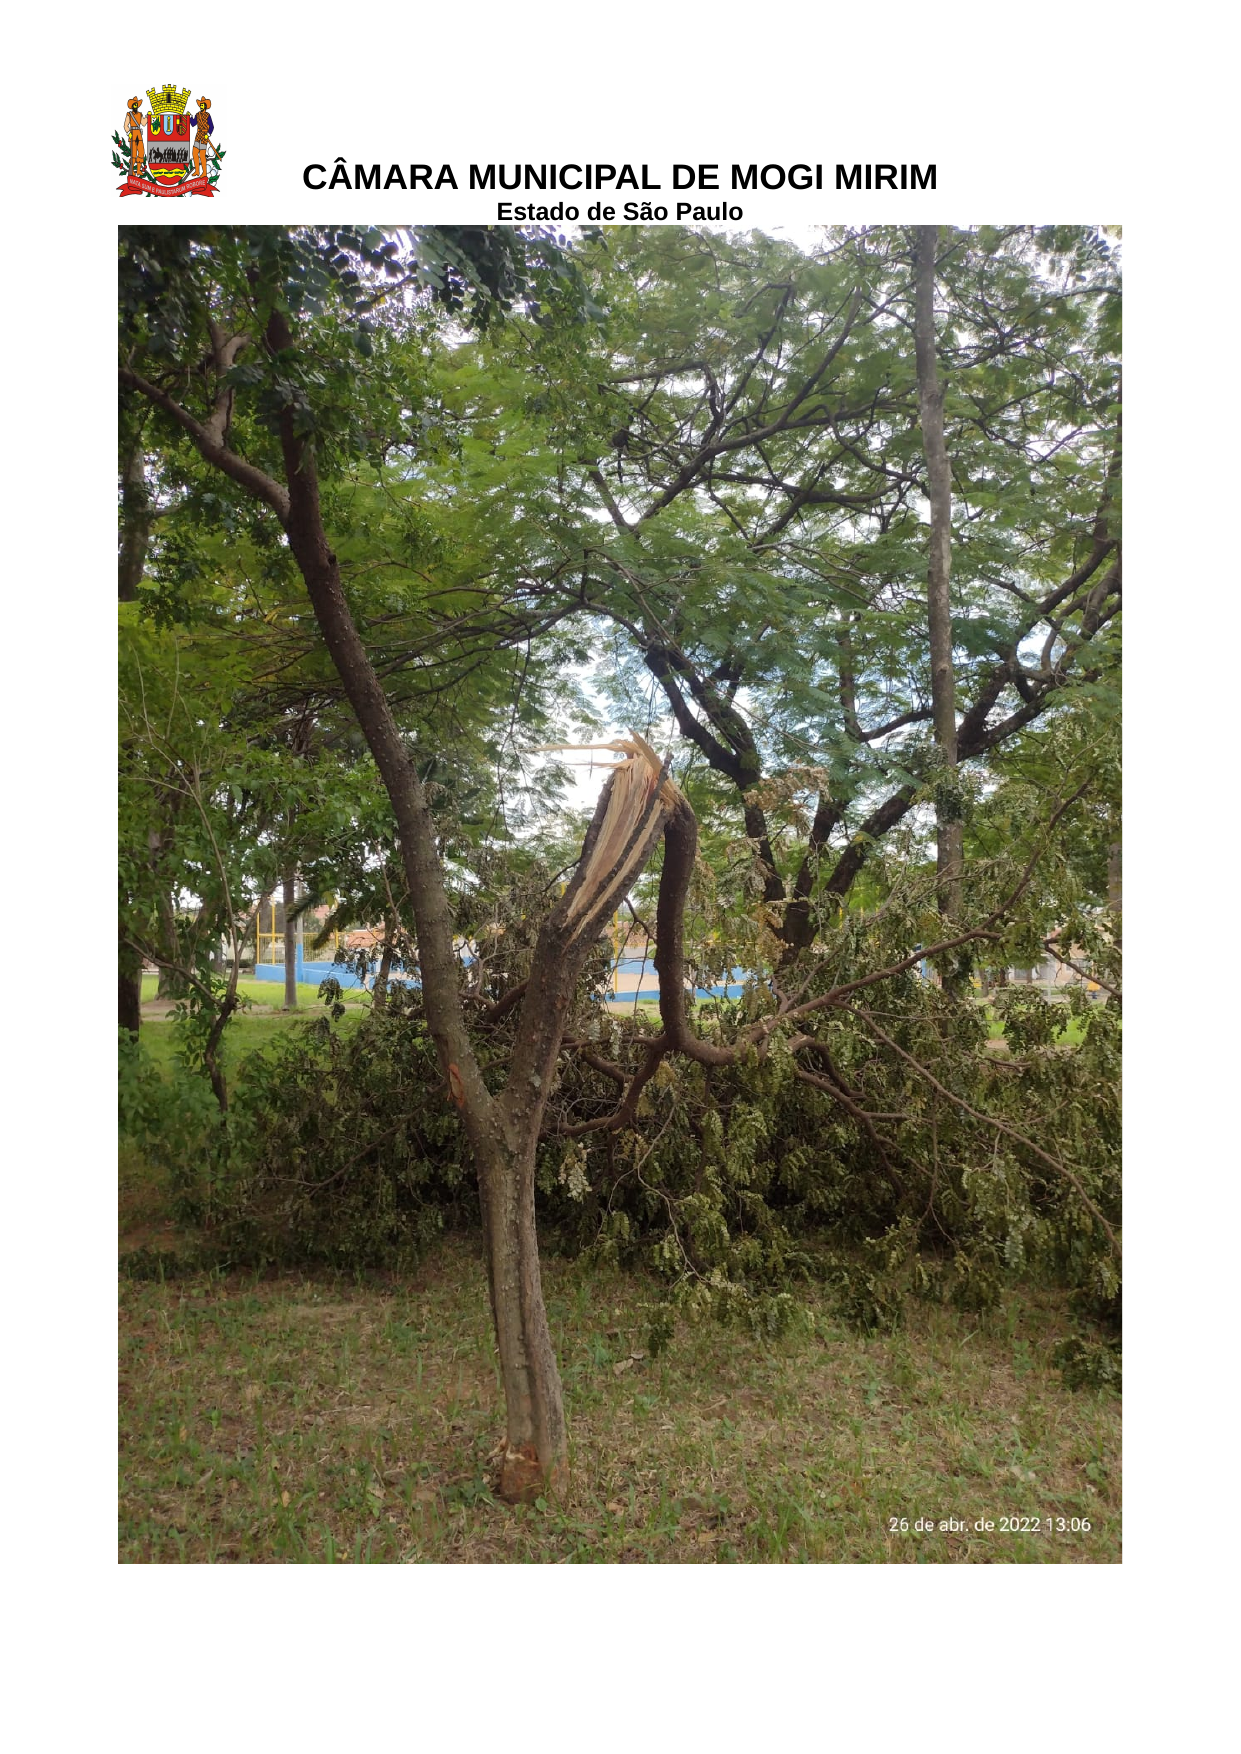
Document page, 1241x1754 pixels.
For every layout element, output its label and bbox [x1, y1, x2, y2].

picture [110, 84, 227, 197]
picture [118, 225, 1123, 1564]
